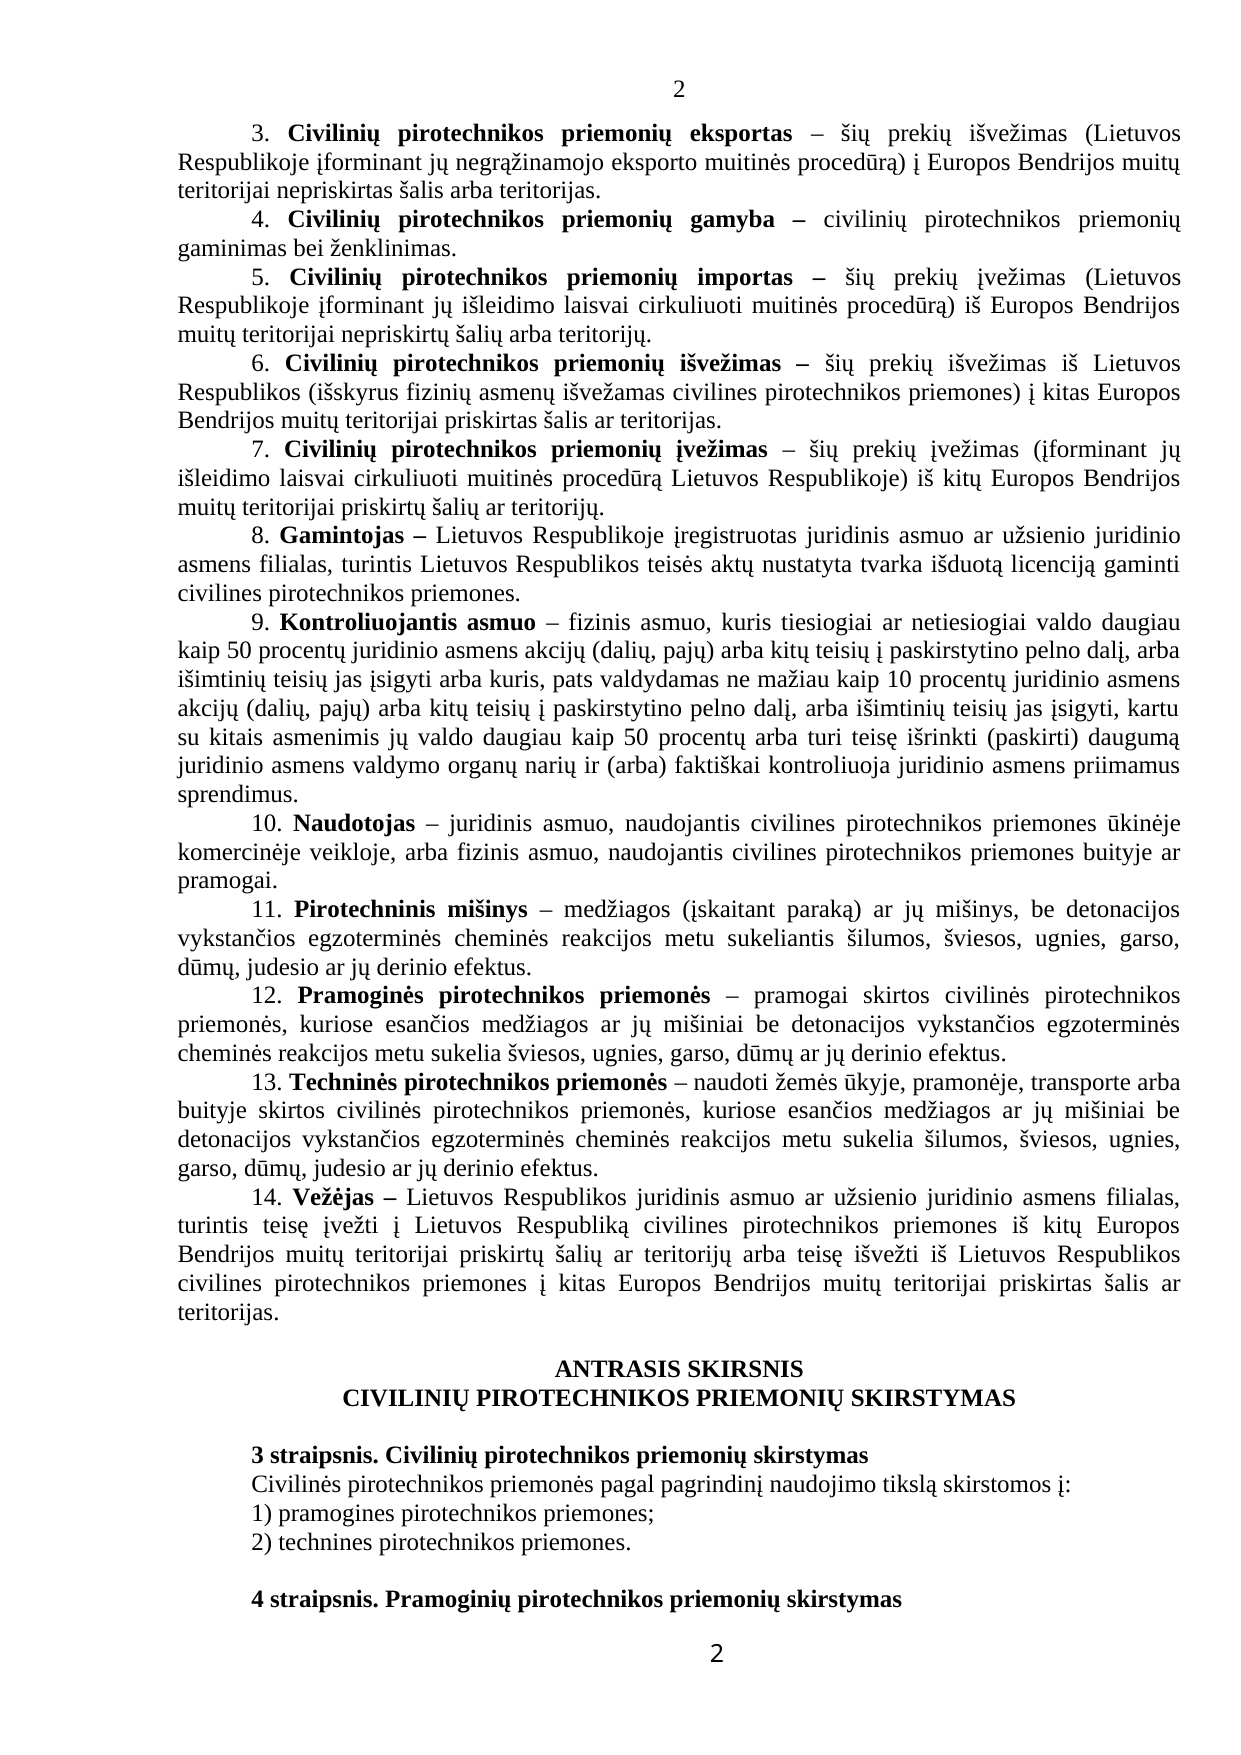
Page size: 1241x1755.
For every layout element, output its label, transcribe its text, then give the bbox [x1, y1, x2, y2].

text 4 straipsnis. Pramoginių pirotechnikos priemonių skirstymas [177, 1584, 1181, 1613]
text 4. Civilinių pirotechnikos priemonių gamyba – civilinių pirotechnikos priemonių gaminimas bei ženklinimas. [177, 204, 1181, 262]
text 13. Techninės pirotechnikos priemonės – naudoti žemės ūkyje, pramonėje, transporte arba buityje skirtos civilinės pirotechnikos priemonės, kuriose esančios medžiagos ar jų mišiniai be detonacijos vykstančios egzoterminės cheminės reakcijos metu sukelia šilumos, šviesos, ugnies, garso, dūmų, judesio ar jų derinio efektus. [177, 1067, 1181, 1182]
text 5. Civilinių pirotechnikos priemonių importas – šių prekių įvežimas (Lietuvos Respublikoje įforminant jų išleidimo laisvai cirkuliuoti muitinės procedūrą) iš Europos Bendrijos muitų teritorijai nepriskirtų šalių arba teritorijų. [177, 262, 1181, 348]
text 11. Pirotechninis mišinys – medžiagos (įskaitant paraką) ar jų mišinys, be detonacijos vykstančios egzoterminės cheminės reakcijos metu sukeliantis šilumos, šviesos, ugnies, garso, dūmų, judesio ar jų derinio efektus. [177, 894, 1181, 981]
text 10. Naudotojas – juridinis asmuo, naudojantis civilines pirotechnikos priemones ūkinėje komercinėje veikloje, arba fizinis asmuo, naudojantis civilines pirotechnikos priemones buityje ar pramogai. [177, 808, 1181, 894]
text CIVILINIŲ PIROTECHNIKOS PRIEMONIŲ SKIRSTYMAS [177, 1383, 1181, 1412]
text 9. Kontroliuojantis asmuo – fizinis asmuo, kuris tiesiogiai ar netiesiogiai valdo daugiau kaip 50 procentų juridinio asmens akcijų (dalių, pajų) arba kitų teisių į paskirstytino pelno dalį, arba išimtinių teisių jas įsigyti arba kuris, pats valdydamas ne mažiau kaip 10 procentų juridinio asmens akcijų (dalių, pajų) arba kitų teisių į paskirstytino pelno dalį, arba išimtinių teisių jas įsigyti, kartu su kitais asmenimis jų valdo daugiau kaip 50 procentų arba turi teisę išrinkti (paskirti) daugumą juridinio asmens valdymo organų narių ir (arba) faktiškai kontroliuoja juridinio asmens priimamus sprendimus. [177, 607, 1181, 808]
text 12. Pramoginės pirotechnikos priemonės – pramogai skirtos civilinės pirotechnikos priemonės, kuriose esančios medžiagos ar jų mišiniai be detonacijos vykstančios egzoterminės cheminės reakcijos metu sukelia šviesos, ugnies, garso, dūmų ar jų derinio efektus. [177, 981, 1181, 1067]
text 1) pramogines pirotechnikos priemones; [177, 1498, 1181, 1527]
text 6. Civilinių pirotechnikos priemonių išvežimas – šių prekių išvežimas iš Lietuvos Respublikos (išskyrus fizinių asmenų išvežamas civilines pirotechnikos priemones) į kitas Europos Bendrijos muitų teritorijai priskirtas šalis ar teritorijas. [177, 348, 1181, 434]
text Civilinės pirotechnikos priemonės pagal pagrindinį naudojimo tikslą skirstomos į: [177, 1469, 1181, 1498]
text ANTRASIS SKIRSNIS [177, 1354, 1181, 1383]
text 14. Vežėjas – Lietuvos Respublikos juridinis asmuo ar užsienio juridinio asmens filialas, turintis teisę įvežti į Lietuvos Respubliką civilines pirotechnikos priemones iš kitų Europos Bendrijos muitų teritorijai priskirtų šalių ar teritorijų arba teisę išvežti iš Lietuvos Respublikos civilines pirotechnikos priemones į kitas Europos Bendrijos muitų teritorijai priskirtas šalis ar teritorijas. [177, 1182, 1181, 1326]
text 7. Civilinių pirotechnikos priemonių įvežimas – šių prekių įvežimas (įforminant jų išleidimo laisvai cirkuliuoti muitinės procedūrą Lietuvos Respublikoje) iš kitų Europos Bendrijos muitų teritorijai priskirtų šalių ar teritorijų. [177, 434, 1181, 521]
text 3. Civilinių pirotechnikos priemonių eksportas – šių prekių išvežimas (Lietuvos Respublikoje įforminant jų negrąžinamojo eksporto muitinės procedūrą) į Europos Bendrijos muitų teritorijai nepriskirtas šalis arba teritorijas. [177, 118, 1181, 204]
text 2) technines pirotechnikos priemones. [177, 1527, 1181, 1556]
text 3 straipsnis. Civilinių pirotechnikos priemonių skirstymas [177, 1441, 1181, 1469]
text 8. Gamintojas – Lietuvos Respublikoje įregistruotas juridinis asmuo ar užsienio juridinio asmens filialas, turintis Lietuvos Respublikos teisės aktų nustatyta tvarka išduotą licenciją gaminti civilines pirotechnikos priemones. [177, 521, 1181, 607]
